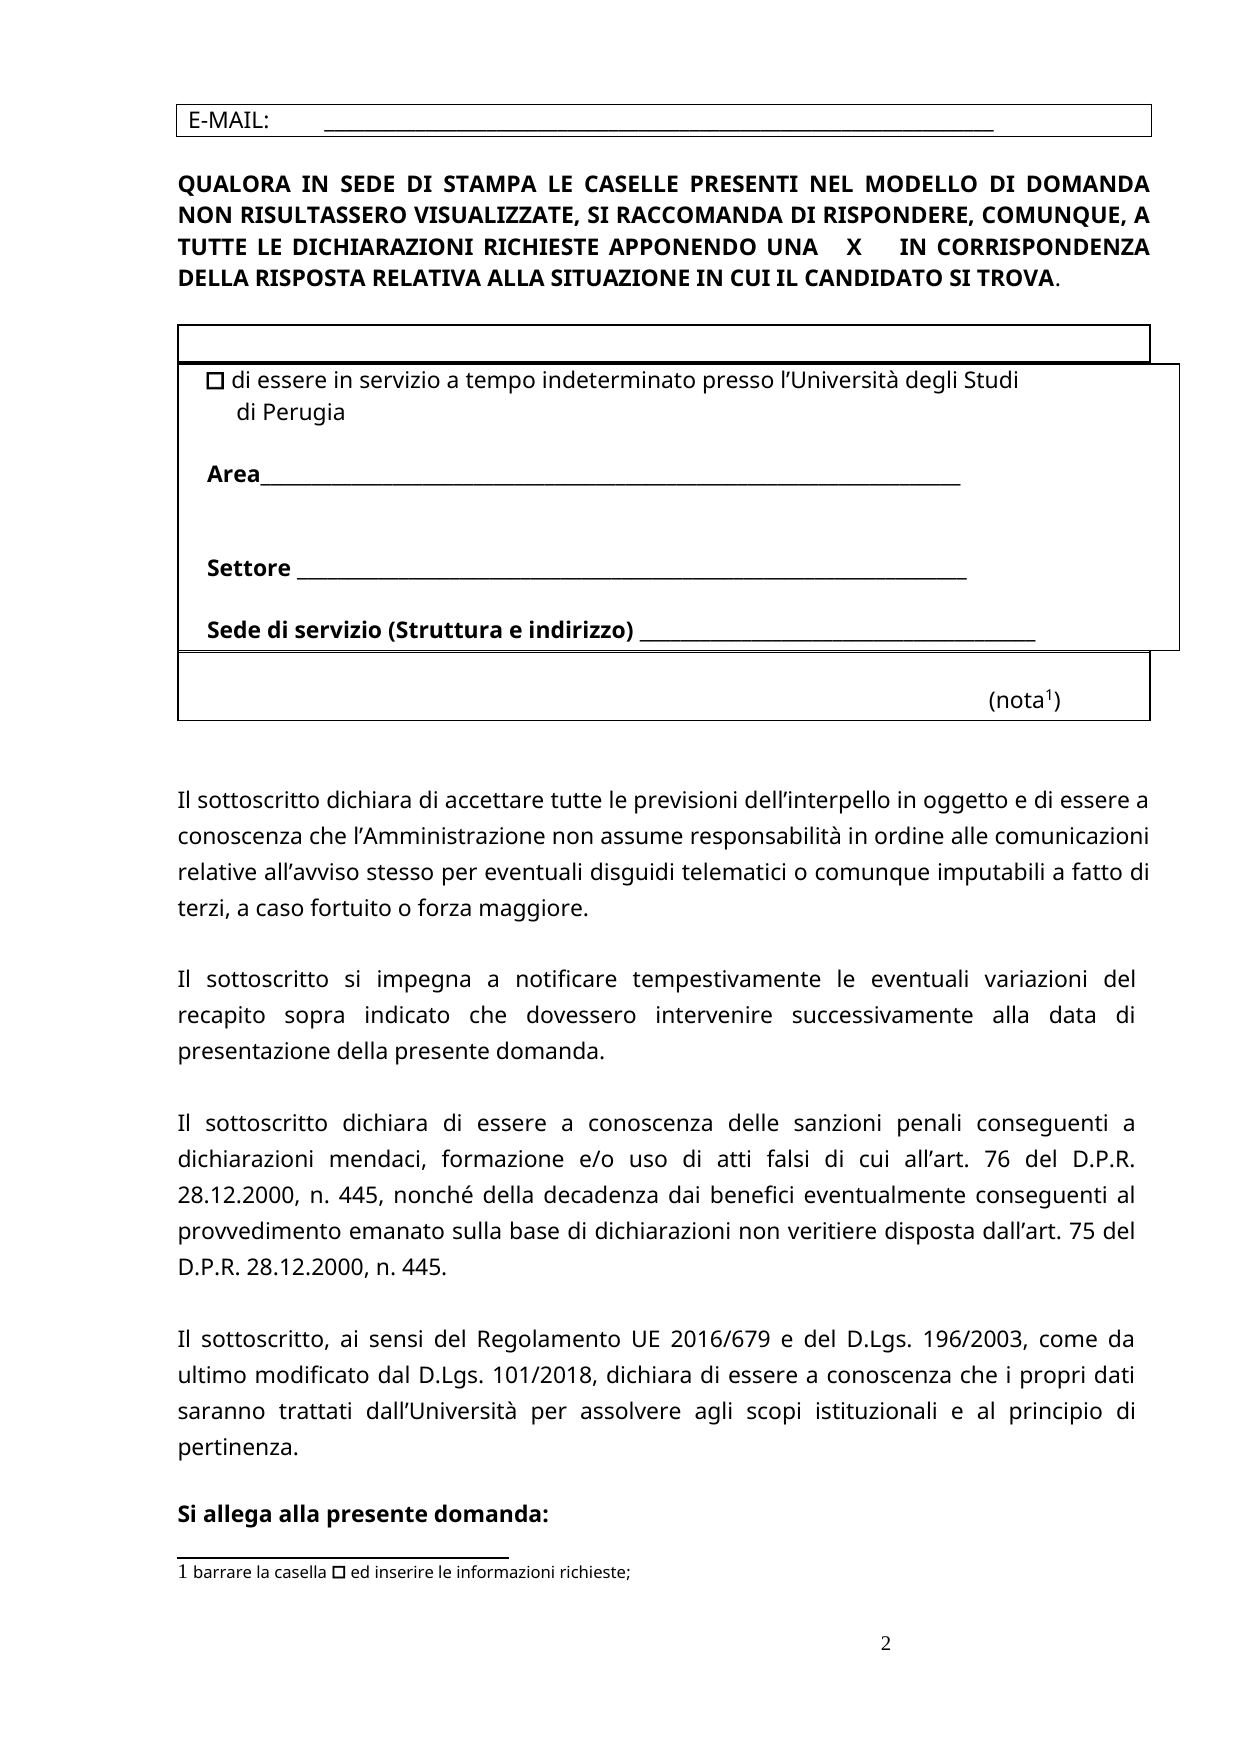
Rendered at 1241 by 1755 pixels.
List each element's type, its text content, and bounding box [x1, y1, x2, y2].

text Il sottoscritto dichiara di essere a conoscenza delle sanzioni penali conseguenti a dichiarazioni mendaci, formazione e/o uso di atti falsi di cui all’art. 76 del D.P.R. 28.12.2000, n. 445, nonché della decadenza dai benefici eventualmente conseguenti al provvedimento emanato sulla base di dichiarazioni non veritiere disposta dall’art. 75 del D.P.R. 28.12.2000, n. 445. [177, 1107, 1137, 1282]
text (nota) [179, 683, 1149, 720]
text Si allega alla presente domanda: [177, 1498, 1151, 1529]
subtitle di Perugia [179, 394, 1179, 427]
subtitle Settore __________________________________________________________________ [179, 550, 1179, 583]
subtitle  di essere in servizio a tempo indeterminato presso l’Università degli Studi [179, 365, 1179, 394]
table_cell E-MAIL: __________________________________________________________________ [177, 105, 1151, 136]
text Il sottoscritto dichiara di accettare tutte le previsioni dell’interpello in oggetto e di essere a conoscenza che l’Amministrazione non assume responsabilità in ordine alle comunicazioni relative all’avviso stesso per eventuali disguidi telematici o comunque imputabili a fatto di terzi, a caso fortuito o forza maggiore. [177, 784, 1151, 923]
subtitle Area_____________________________________________________________________ [179, 457, 1179, 489]
text barrare la casella  ed inserire le informazioni richieste; [177, 1558, 1181, 1583]
text QUALORA IN SEDE DI STAMPA LE CASELLE PRESENTI NEL MODELLO DI DOMANDA NON RISULTASSERO VISUALIZZATE, SI RACCOMANDA DI RISPONDERE, COMUNQUE, A TUTTE LE DICHIARAZIONI RICHIESTE APPONENDO UNA X IN CORRISPONDENZA DELLA RISPOSTA RELATIVA ALLA SITUAZIONE IN CUI IL CANDIDATO SI TROVA. [177, 168, 1151, 293]
text Il sottoscritto si impegna a notificare tempestivamente le eventuali variazioni del recapito sopra indicato che dovessero intervenire successivamente alla data di presentazione della presente domanda. [177, 963, 1137, 1066]
subtitle Sede di servizio (Struttura e indirizzo) _______________________________________ [179, 613, 1179, 650]
text Il sottoscritto, ai sensi del Regolamento UE 2016/679 e del D.Lgs. 196/2003, come da ultimo modificato dal D.Lgs. 101/2018, dichiara di essere a conoscenza che i propri dati saranno trattati dall’Università per assolvere agli scopi istituzionali e al principio di pertinenza. [177, 1323, 1137, 1462]
